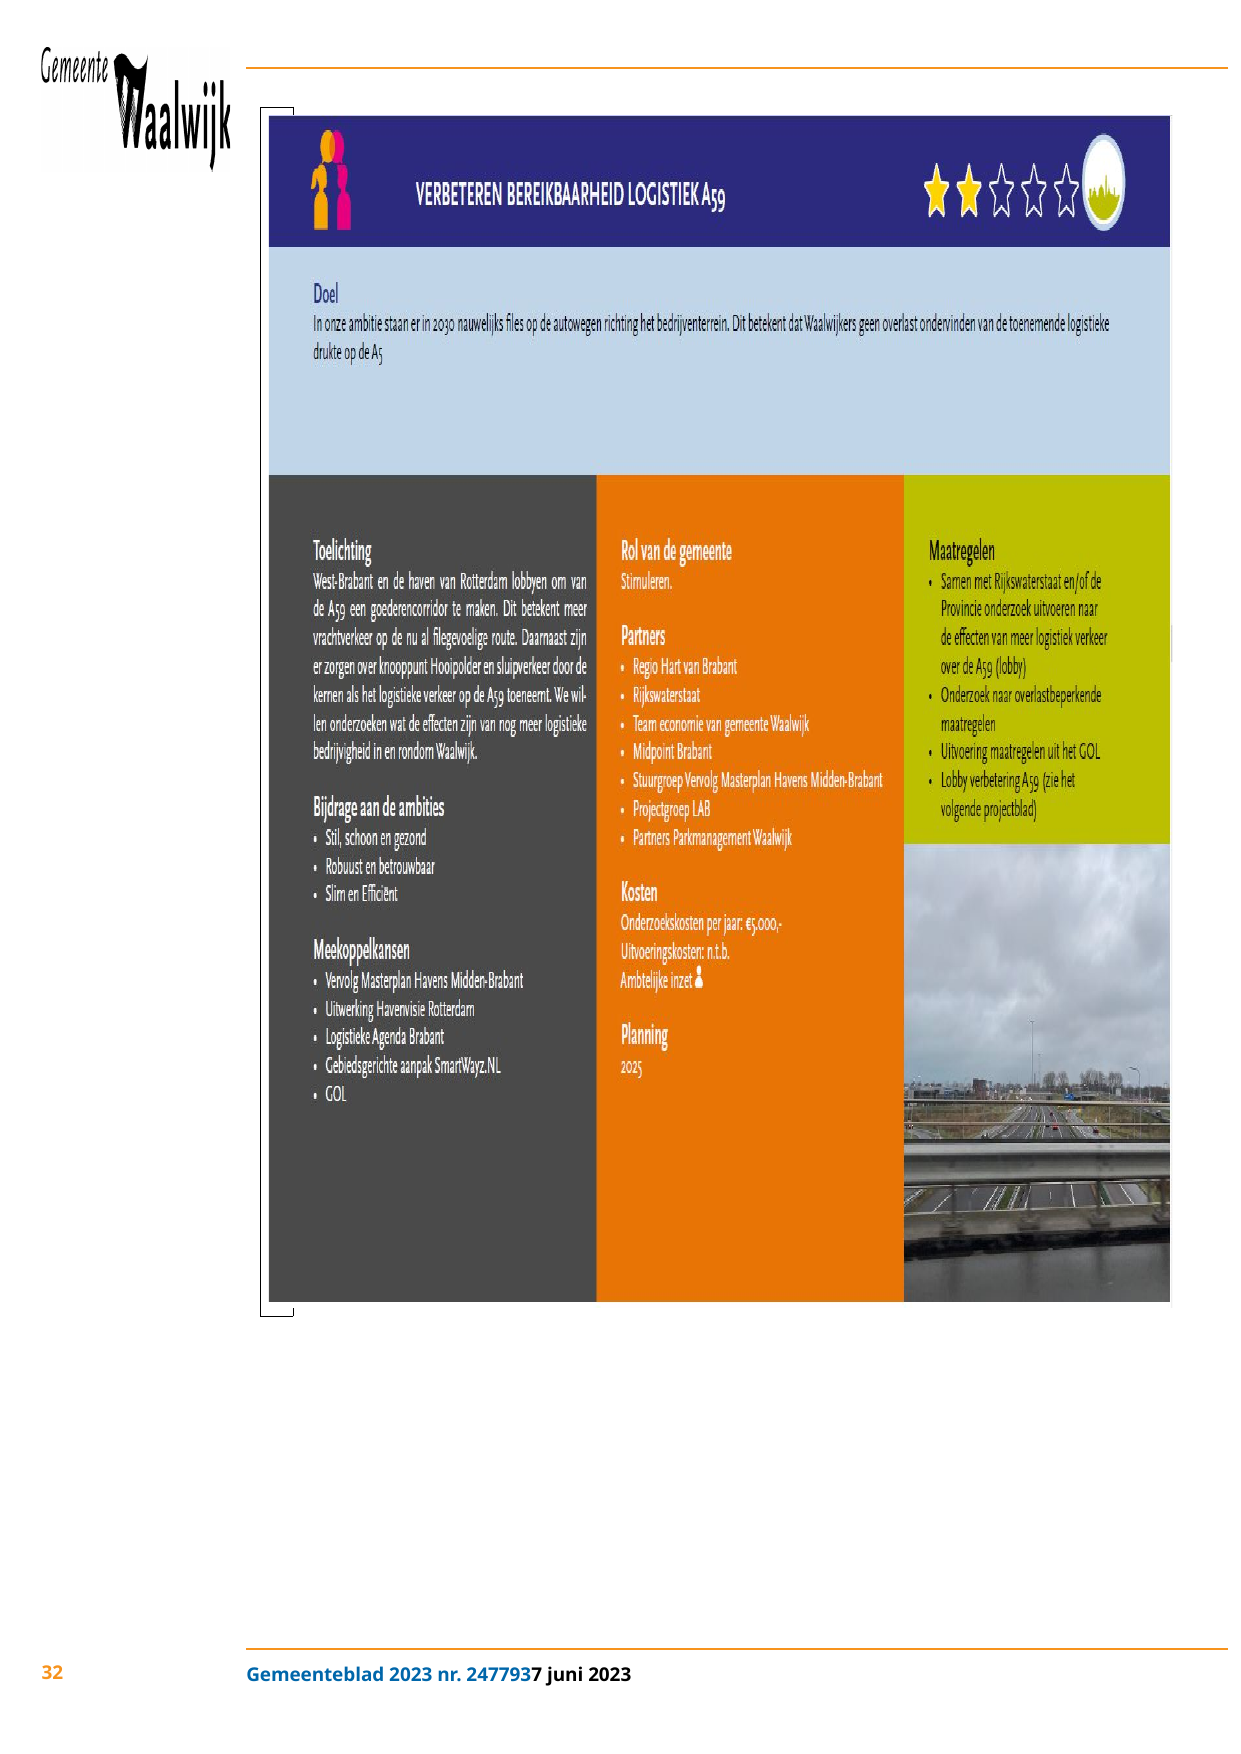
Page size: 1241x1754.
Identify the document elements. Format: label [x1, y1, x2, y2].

picture [268, 115, 1173, 1308]
picture [41, 47, 231, 172]
